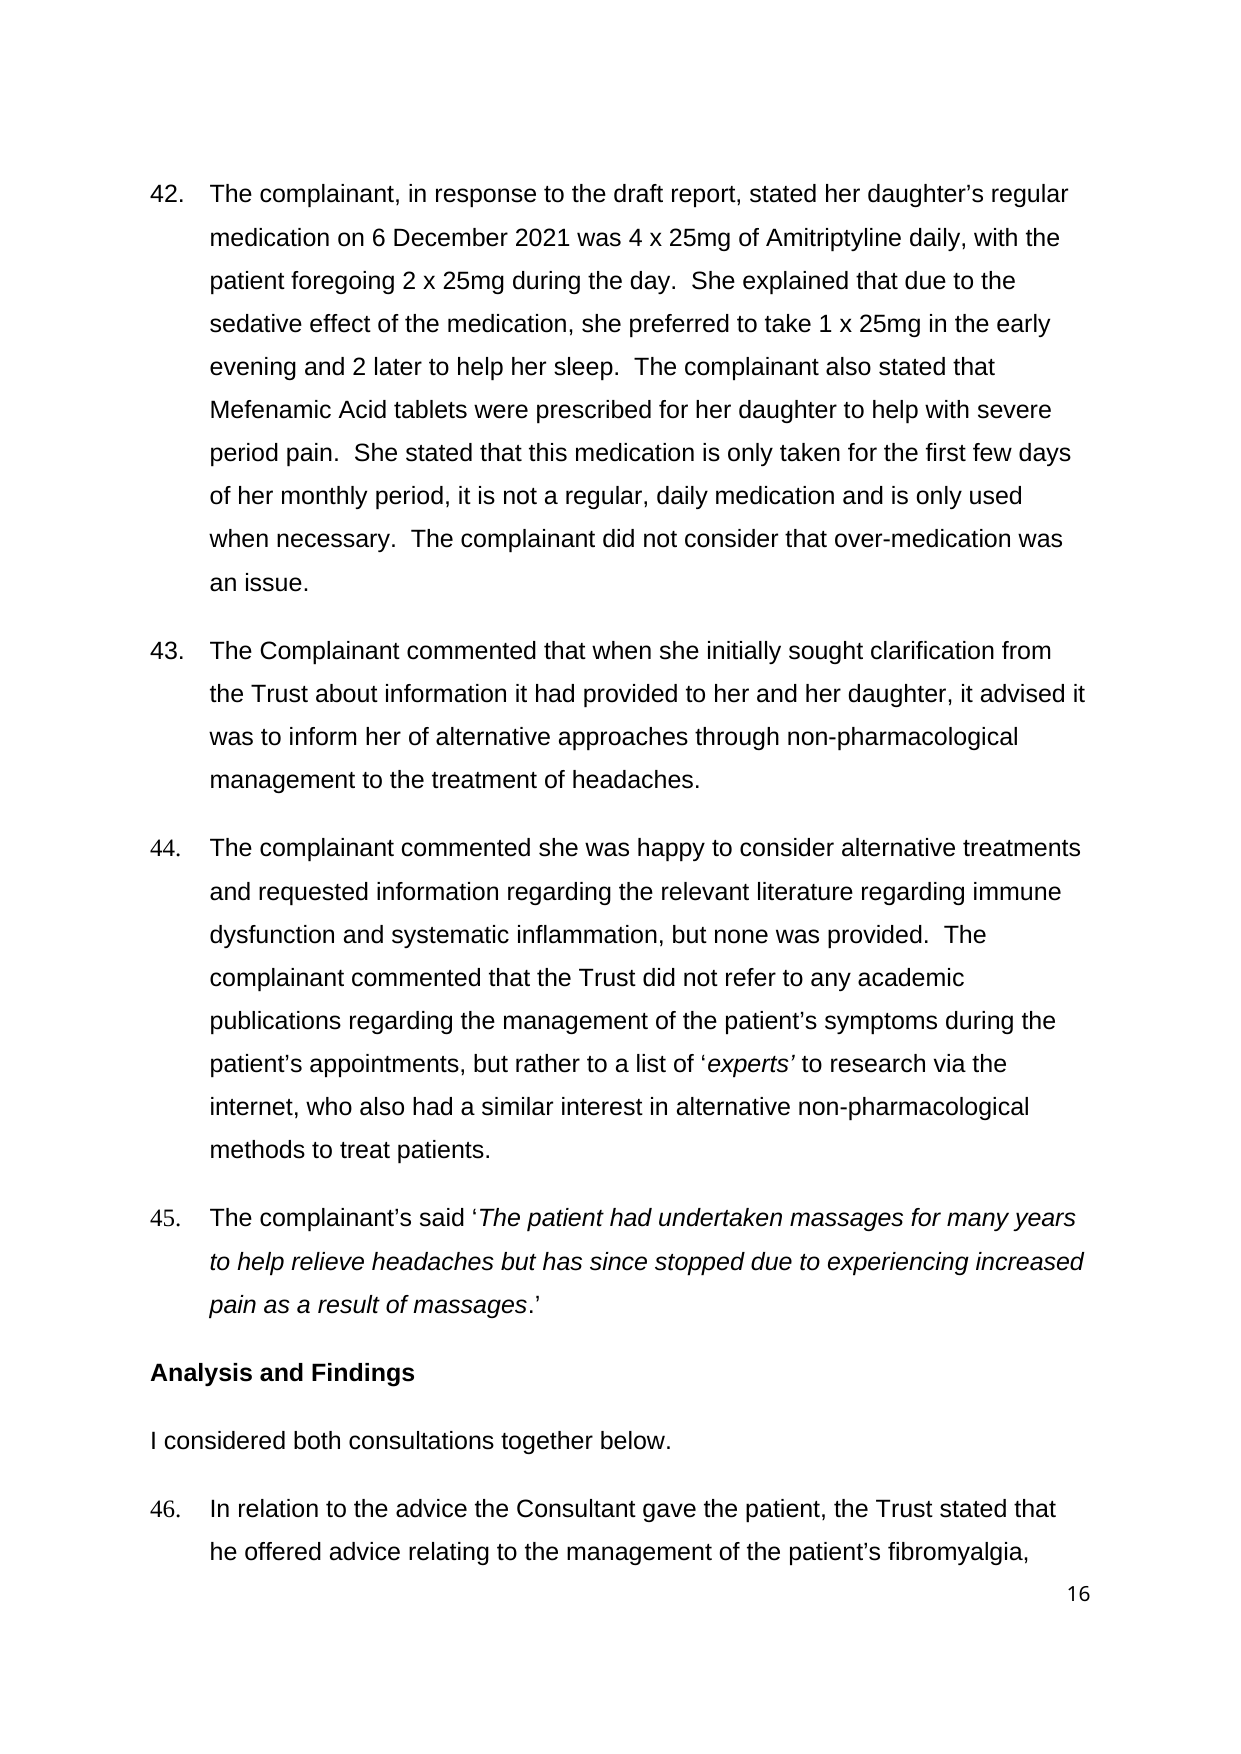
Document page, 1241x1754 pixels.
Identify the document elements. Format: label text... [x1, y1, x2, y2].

list I considered both consultations together below. [150, 1426, 1090, 1455]
list The complainant commented she was happy to consider alternative treatments and requested information regarding the relevant literature regarding immune dysfunction and systematic inflammation, but none was provided. The complainant commented that the Trust did not refer to any academic publications regarding the management of the patient’s symptoms during the patient’s appointments, but rather to a list of ‘experts’ to research via the internet, who also had a similar interest in alternative non-pharmacological methods to treat patients. [150, 833, 1090, 1164]
list Analysis and Findings [150, 1358, 1090, 1387]
list In relation to the advice the Consultant gave the patient, the Trust stated that he offered advice relating to the management of the patient’s fibromyalgia, [150, 1494, 1090, 1566]
list The complainant, in response to the draft report, stated her daughter’s regular medication on 6 December 2021 was 4 x 25mg of Amitriptyline daily, with the patient foregoing 2 x 25mg during the day. She explained that due to the sedative effect of the medication, she preferred to take 1 x 25mg in the early evening and 2 later to help her sleep. The complainant also stated that Mefenamic Acid tablets were prescribed for her daughter to help with severe period pain. She stated that this medication is only taken for the first few days of her monthly period, it is not a regular, daily medication and is only used when necessary. The complainant did not consider that over-medication was an issue. [150, 179, 1090, 596]
list The Complainant commented that when she initially sought clarification from the Trust about information it had provided to her and her daughter, it advised it was to inform her of alternative approaches through non-pharmacological management to the treatment of headaches. [150, 636, 1090, 794]
list The complainant’s said ‘The patient had undertaken massages for many years to help relieve headaches but has since stopped due to experiencing increased pain as a result of massages.’ [150, 1203, 1090, 1318]
